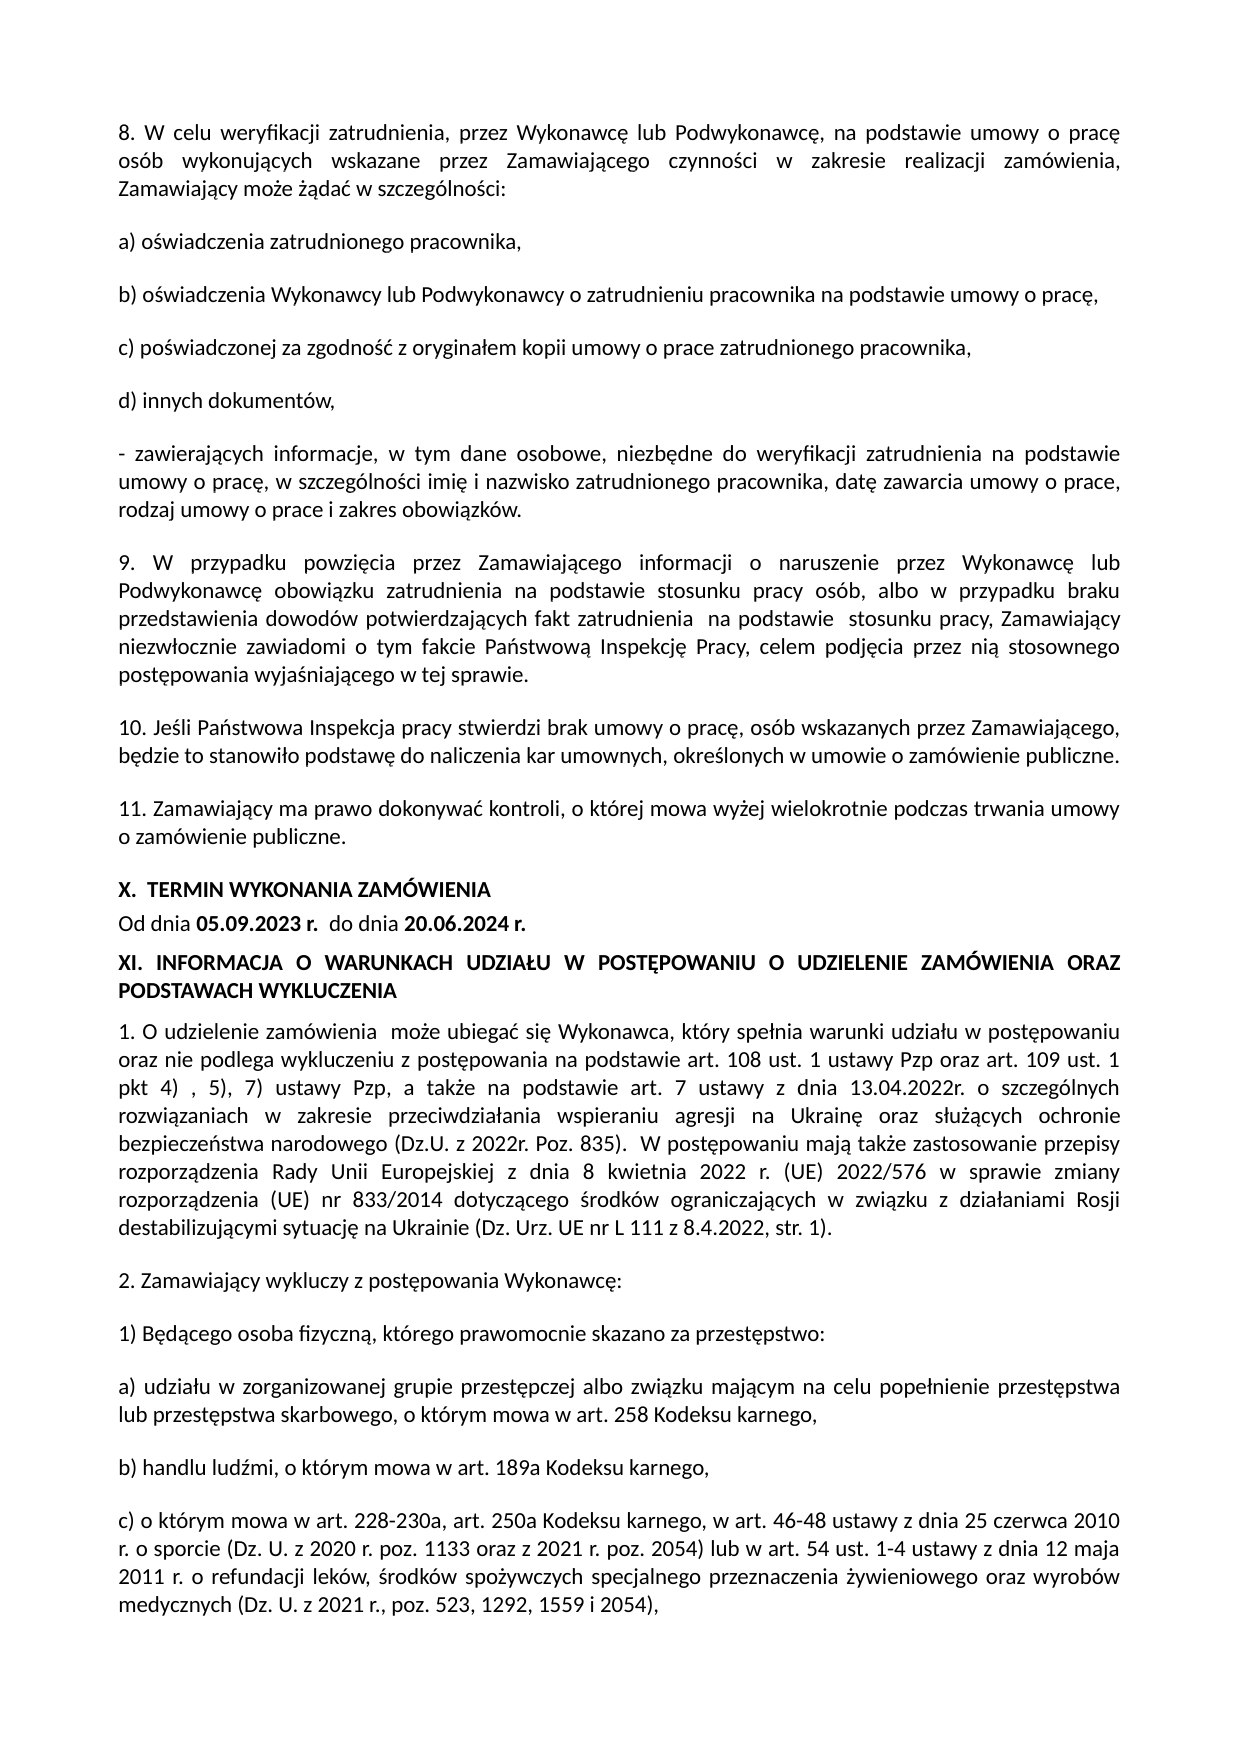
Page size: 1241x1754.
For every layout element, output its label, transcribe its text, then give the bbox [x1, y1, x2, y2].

text Zamawiający może żądać w szczególności: [118, 171, 1122, 202]
text rodzaj umowy o prace i zakres obowiązków. [118, 492, 1122, 523]
text o zamówienie publiczne. [118, 819, 1122, 851]
text 9. W przypadku powzięcia przez Zamawiającego informacji o naruszenie przez Wykonawcę lub [118, 548, 1122, 574]
text d) innych dokumentów, [118, 386, 1122, 414]
text c) o którym mowa w art. 228-230a, art. 250a Kodeksu karnego, w art. 46-48 ustawy z dnia 25 czerwca 2010 r. o sporcie (Dz. U. z 2020 r. poz. 1133 oraz z 2021 r. poz. 2054) lub w art. 54 ust. 1-4 ustawy z dnia 12 maja 2011 r. o refundacji leków, środków spożywczych specjalnego przeznaczenia żywieniowego oraz wyrobów medycznych (Dz. U. z 2021 r., poz. 523, 1292, 1559 i 2054), [118, 1506, 1122, 1618]
text osób wykonujących wskazane przez Zamawiającego czynności w zakresie realizacji zamówienia, [118, 143, 1122, 172]
text b) oświadczenia Wykonawcy lub Podwykonawcy o zatrudnieniu pracownika na podstawie umowy o pracę, [118, 280, 1122, 308]
text będzie to stanowiło podstawę do naliczenia kar umownych, określonych w umowie o zamówienie publiczne. [118, 738, 1122, 767]
text 8. W celu weryfikacji zatrudnienia, przez Wykonawcę lub Podwykonawcę, na podstawie umowy o pracę [118, 118, 1122, 144]
text Od dnia 05.09.2023 r. do dnia 20.06.2024 r. [118, 909, 1122, 937]
text postępowania wyjaśniającego w tej sprawie. [118, 657, 1122, 688]
text c) poświadczonej za zgodność z oryginałem kopii umowy o prace zatrudnionego pracownika, [118, 333, 1122, 361]
text X. TERMIN WYKONANIA ZAMÓWIENIA [118, 875, 1122, 903]
text b) handlu ludźmi, o którym mowa w art. 189a Kodeksu karnego, [118, 1453, 1122, 1481]
text niezwłocznie zawiadomi o tym fakcie Państwową Inspekcję Pracy, celem podjęcia przez nią stosownego [118, 629, 1122, 659]
text a) oświadczenia zatrudnionego pracownika, [118, 227, 1122, 255]
text umowy o pracę, w szczególności imię i nazwisko zatrudnionego pracownika, datę zawarcia umowy o prace, [118, 464, 1122, 493]
text 1. O udzielenie zamówienia może ubiegać się Wykonawca, który spełnia warunki udziału w postępowaniu oraz nie podlega wykluczeniu z postępowania na podstawie art. 108 ust. 1 ustawy Pzp oraz art. 109 ust. 1 pkt 4) , 5), 7) ustawy Pzp, a także na podstawie art. 7 ustawy z dnia 13.04.2022r. o szczególnych rozwiązaniach w zakresie przeciwdziałania wspieraniu agresji na Ukrainę oraz służących ochronie bezpieczeństwa narodowego (Dz.U. z 2022r. Poz. 835). W postępowaniu mają także zastosowanie przepisy rozporządzenia Rady Unii Europejskiej z dnia 8 kwietnia 2022 r. (UE) 2022/576 w sprawie zmiany rozporządzenia (UE) nr 833/2014 dotyczącego środków ograniczających w związku z działaniami Rosji destabilizującymi sytuację na Ukrainie (Dz. Urz. UE nr L 111 z 8.4.2022, str. 1). [118, 1017, 1122, 1241]
text Podwykonawcę obowiązku zatrudnienia na podstawie stosunku pracy osób, albo w przypadku braku [118, 573, 1122, 602]
text 11. Zamawiający ma prawo dokonywać kontroli, o której mowa wyżej wielokrotnie podczas trwania umowy [118, 794, 1122, 821]
text a) udziału w zorganizowanej grupie przestępczej albo związku mającym na celu popełnienie przestępstwa lub przestępstwa skarbowego, o którym mowa w art. 258 Kodeksu karnego, [118, 1372, 1122, 1428]
text 1) Będącego osoba fizyczną, którego prawomocnie skazano za przestępstwo: [118, 1319, 1122, 1347]
text - zawierających informacje, w tym dane osobowe, niezbędne do weryfikacji zatrudnienia na podstawie [118, 439, 1122, 465]
text przedstawienia dowodów potwierdzających fakt zatrudnienia na podstawie stosunku pracy, Zamawiający [118, 601, 1122, 630]
text 2. Zamawiający wykluczy z postępowania Wykonawcę: [118, 1266, 1122, 1294]
text XI. INFORMACJA O WARUNKACH UDZIAŁU W POSTĘPOWANIU O UDZIELENIE ZAMÓWIENIA ORAZ PODSTAWACH WYKLUCZENIA [118, 948, 1122, 1004]
text 10. Jeśli Państwowa Inspekcja pracy stwierdzi brak umowy o pracę, osób wskazanych przez Zamawiającego, [118, 713, 1122, 740]
